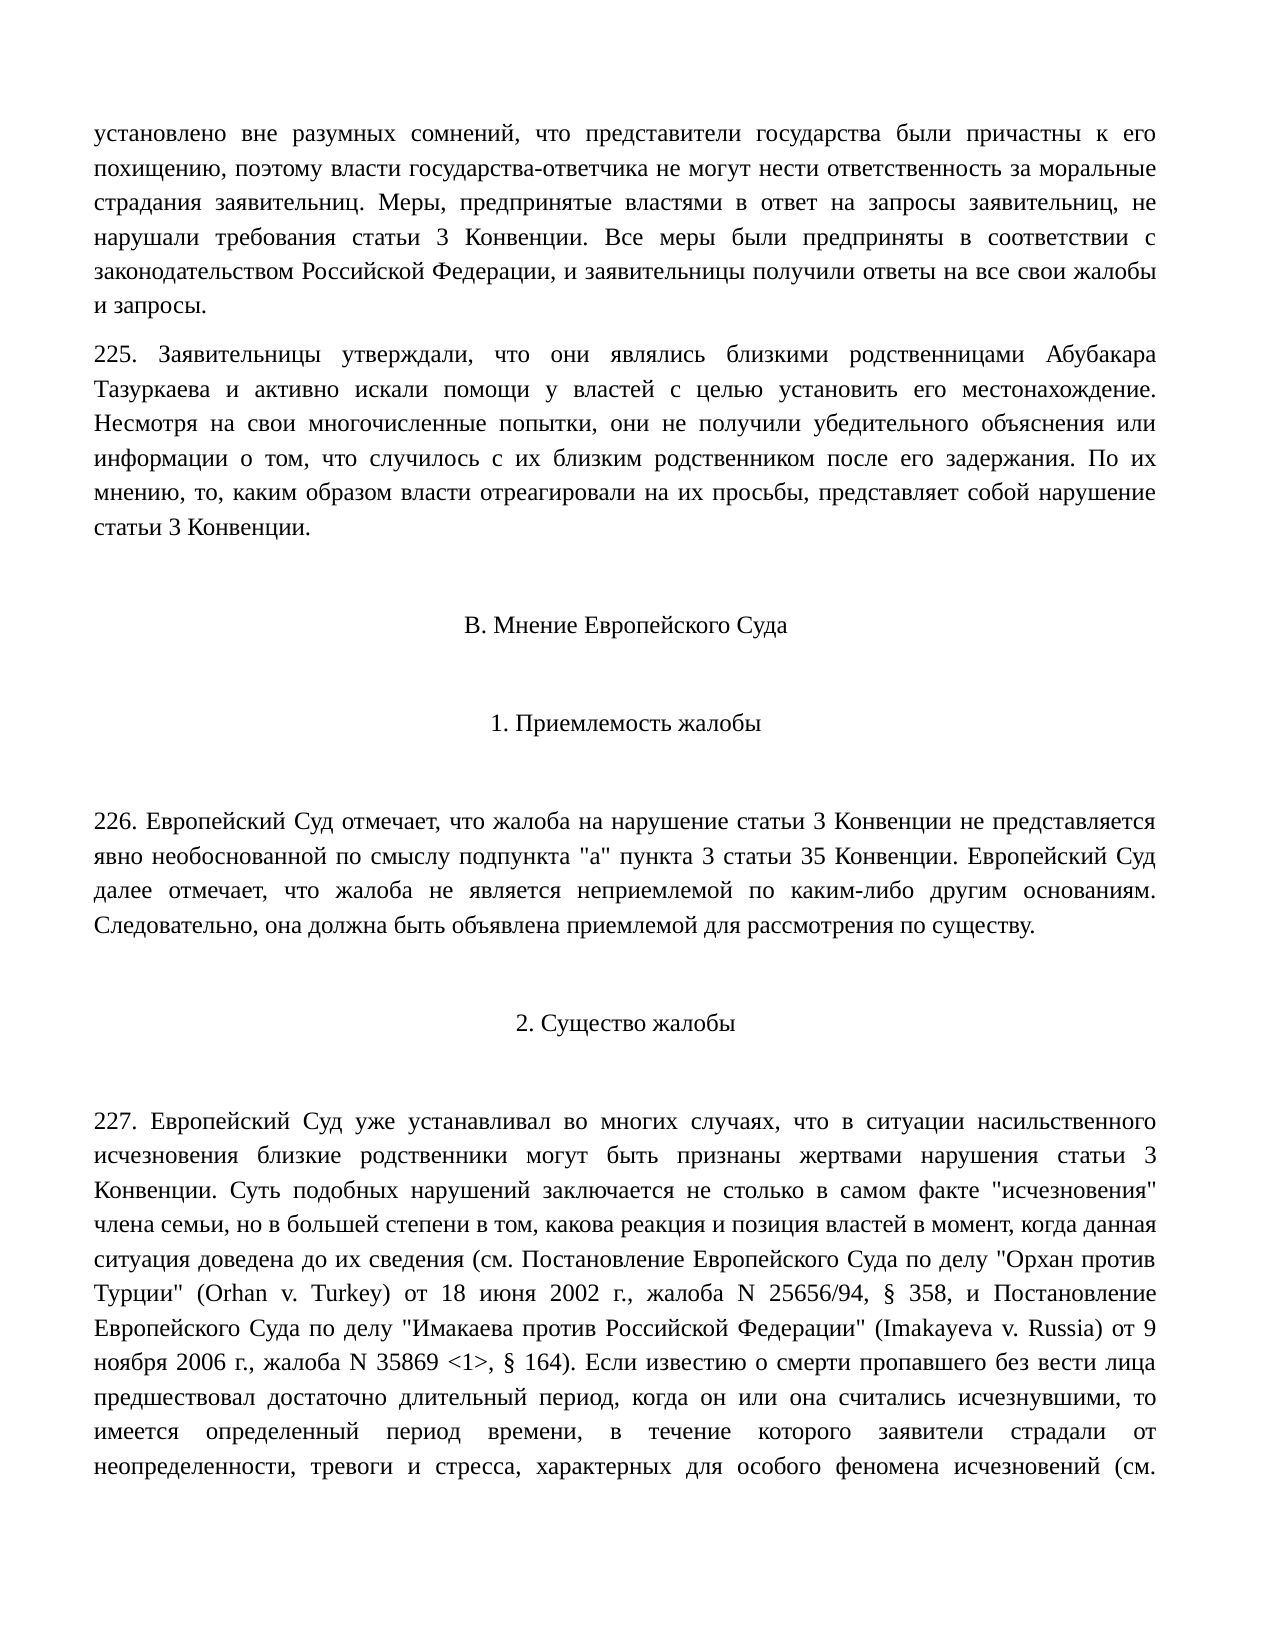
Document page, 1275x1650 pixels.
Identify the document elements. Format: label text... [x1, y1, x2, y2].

text 226. Европейский Суд отмечает, что жалоба на нарушение статьи 3 Конвенции не представляется явно необоснованной по смыслу подпункта "a" пункта 3 статьи 35 Конвенции. Европейский Суд далее отмечает, что жалоба не является неприемлемой по каким-либо другим основаниям. Следовательно, она должна быть объявлена приемлемой для рассмотрения по существу. [94, 806, 1157, 938]
text 1. Приемлемость жалобы [94, 708, 1157, 737]
text установлено вне разумных сомнений, что представители государства были причастны к его похищению, поэтому власти государства-ответчика не могут нести ответственность за моральные страдания заявительниц. Меры, предпринятые властями в ответ на запросы заявительниц, не нарушали требования статьи 3 Конвенции. Все меры были предприняты в соответствии с законодательством Российской Федерации, и заявительницы получили ответы на все свои жалобы и запросы. [94, 118, 1157, 319]
text 2. Существо жалобы [94, 1008, 1157, 1037]
text B. Мнение Европейского Суда [94, 610, 1157, 639]
text 227. Европейский Суд уже устанавливал во многих случаях, что в ситуации насильственного исчезновения близкие родственники могут быть признаны жертвами нарушения статьи 3 Конвенции. Суть подобных нарушений заключается не столько в самом факте "исчезновения" члена семьи, но в большей степени в том, какова реакция и позиция властей в момент, когда данная ситуация доведена до их сведения (см. Постановление Европейского Суда по делу "Орхан против Турции" (Orhan v. Turkey) от 18 июня 2002 г., жалоба N 25656/94, § 358, и Постановление Европейского Суда по делу "Имакаева против Российской Федерации" (Imakayeva v. Russia) от 9 ноября 2006 г., жалоба N 35869 <1>, § 164). Если известию о смерти пропавшего без вести лица предшествовал достаточно длительный период, когда он или она считались исчезнувшими, то имеется определенный период времени, в течение которого заявители страдали от неопределенности, тревоги и стресса, характерных для особого феномена исчезновений (см. [94, 1106, 1157, 1479]
text 225. Заявительницы утверждали, что они являлись близкими родственницами Абубакара Тазуркаева и активно искали помощи у властей с целью установить его местонахождение. Несмотря на свои многочисленные попытки, они не получили убедительного объяснения или информации о том, что случилось с их близким родственником после его задержания. По их мнению, то, каким образом власти отреагировали на их просьбы, представляет собой нарушение статьи 3 Конвенции. [94, 339, 1157, 541]
